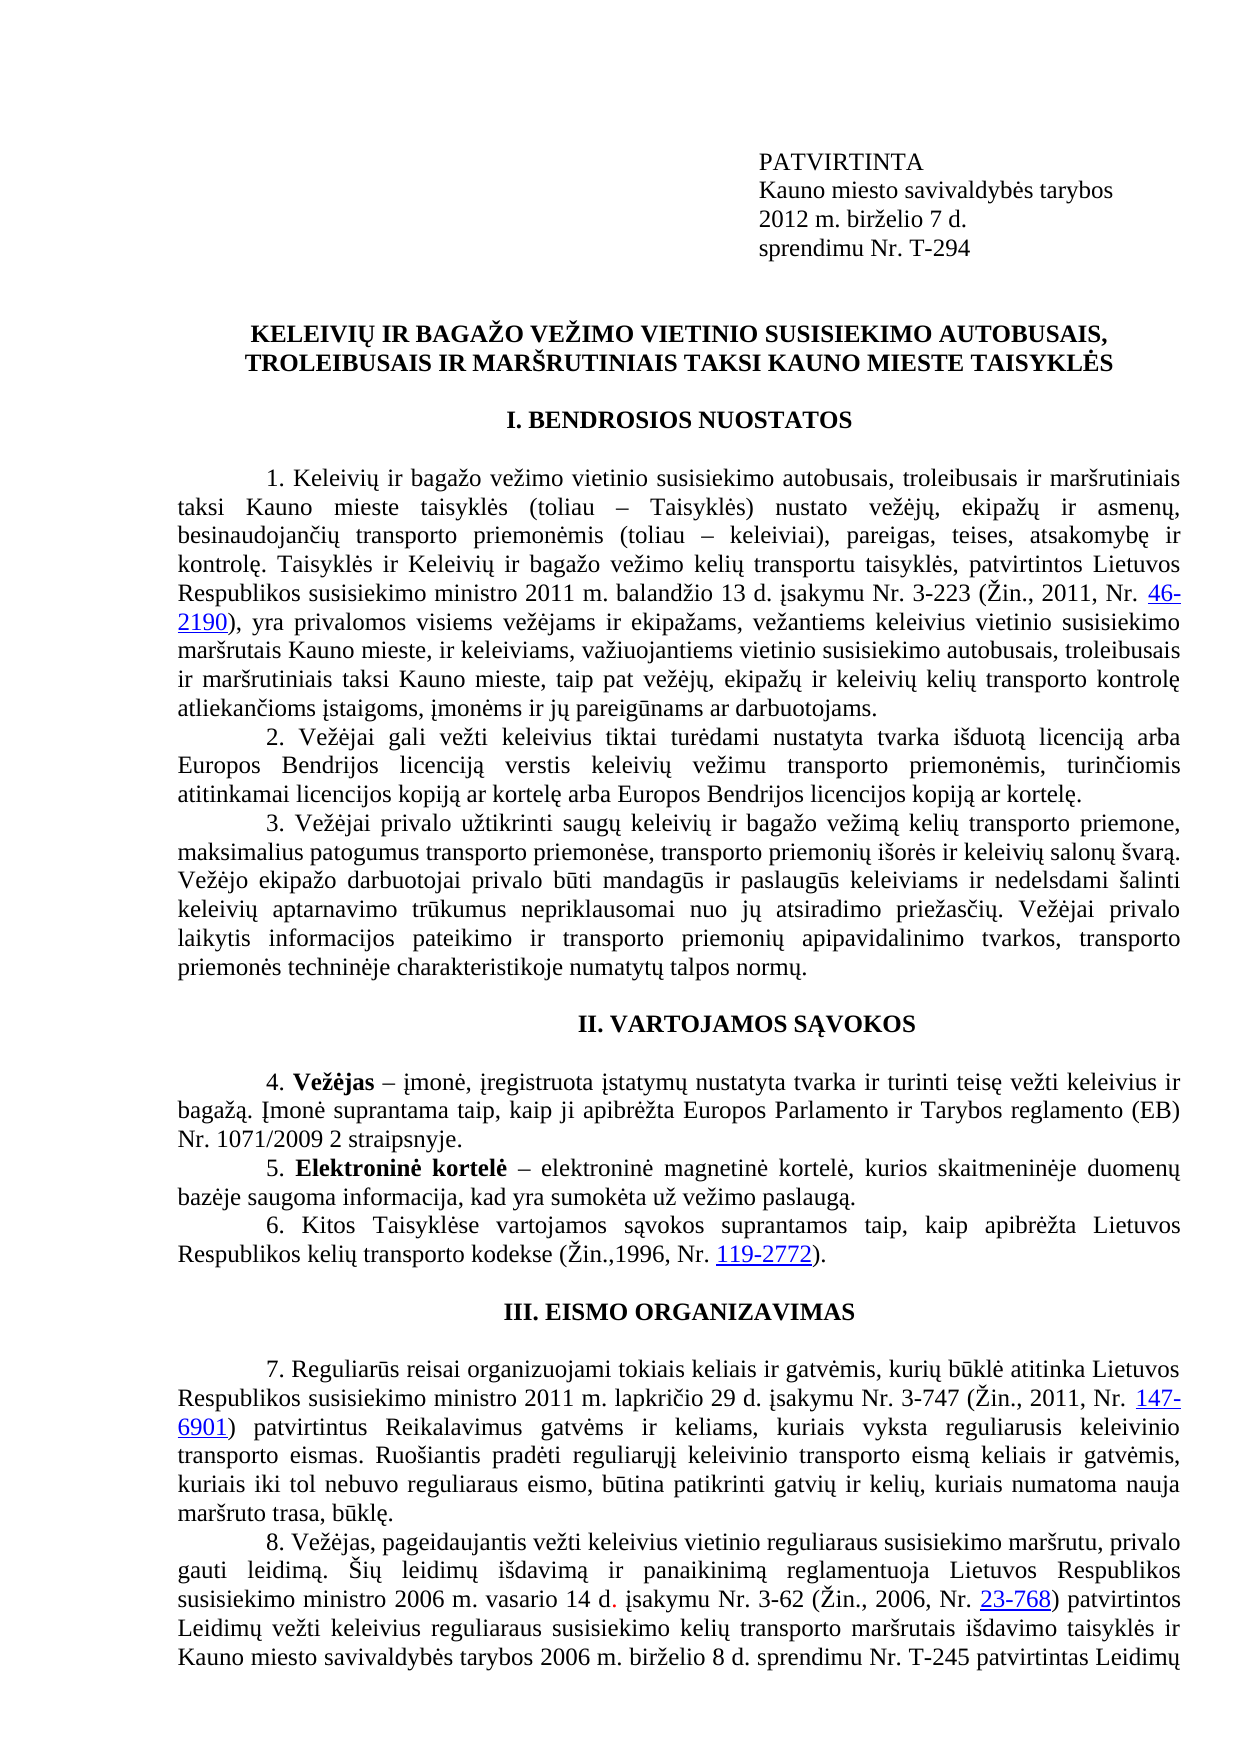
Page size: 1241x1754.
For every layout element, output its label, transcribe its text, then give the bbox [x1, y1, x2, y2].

text sprendimu Nr. T-294 [758, 233, 1181, 262]
text 8. Vežėjas, pageidaujantis vežti keleivius vietinio reguliaraus susisiekimo maršrutu, privalo gauti leidimą. Šių leidimų išdavimą ir panaikinimą reglamentuoja Lietuvos Respublikos susisiekimo ministro 2006 m. vasario 14 d. įsakymu Nr. 3-62 (Žin., 2006, Nr. 23-768) patvirtintos Leidimų vežti keleivius reguliaraus susisiekimo kelių transporto maršrutais išdavimo taisyklės ir Kauno miesto savivaldybės tarybos 2006 m. birželio 8 d. sprendimu Nr. T-245 patvirtintas Leidimų [177, 1527, 1181, 1671]
text 7. Reguliarūs reisai organizuojami tokiais keliais ir gatvėmis, kurių būklė atitinka Lietuvos Respublikos susisiekimo ministro 2011 m. lapkričio 29 d. įsakymu Nr. 3-747 (Žin., 2011, Nr. 147-6901) patvirtintus Reikalavimus gatvėms ir keliams, kuriais vyksta reguliarusis keleivinio transporto eismas. Ruošiantis pradėti reguliarųjį keleivinio transporto eismą keliais ir gatvėmis, kuriais iki tol nebuvo reguliaraus eismo, būtina patikrinti gatvių ir kelių, kuriais numatoma nauja maršruto trasa, būklę. [177, 1354, 1181, 1527]
text 5. Elektroninė kortelė – elektroninė magnetinė kortelė, kurios skaitmeninėje duomenų bazėje saugoma informacija, kad yra sumokėta už vežimo paslaugą. [177, 1153, 1181, 1211]
text III. EISMO ORGANIZAVIMAS [177, 1297, 1181, 1326]
text 6. Kitos Taisyklėse vartojamos sąvokos suprantamos taip, kaip apibrėžta Lietuvos Respublikos kelių transporto kodekse (Žin.,1996, Nr. 119-2772). [177, 1211, 1181, 1268]
text PATVIRTINTA [758, 147, 1181, 176]
text 2. Vežėjai gali vežti keleivius tiktai turėdami nustatyta tvarka išduotą licenciją arba Europos Bendrijos licenciją verstis keleivių vežimu transporto priemonėmis, turinčiomis atitinkamai licencijos kopiją ar kortelę arba Europos Bendrijos licencijos kopiją ar kortelę. [177, 722, 1181, 808]
text KELEIVIŲ IR BAGAŽO VEŽIMO VIETINIO SUSISIEKIMO AUTOBUSAIS, TROLEIBUSAIS IR MARŠRUTINIAIS TAKSI KAUNO MIESTE TAISYKLĖS [177, 319, 1181, 377]
text I. BENDROSIOS NUOSTATOS [177, 406, 1181, 434]
text II. VARTOJAMOS SĄVOKOS [177, 1009, 1181, 1038]
text 4. Vežėjas – įmonė, įregistruota įstatymų nustatyta tvarka ir turinti teisę vežti keleivius ir bagažą. Įmonė suprantama taip, kaip ji apibrėžta Europos Parlamento ir Tarybos reglamento (EB) Nr. 1071/2009 2 straipsnyje. [177, 1067, 1181, 1153]
text 2012 m. birželio 7 d. [758, 204, 1181, 233]
text 3. Vežėjai privalo užtikrinti saugų keleivių ir bagažo vežimą kelių transporto priemone, maksimalius patogumus transporto priemonėse, transporto priemonių išorės ir keleivių salonų švarą. Vežėjo ekipažo darbuotojai privalo būti mandagūs ir paslaugūs keleiviams ir nedelsdami šalinti keleivių aptarnavimo trūkumus nepriklausomai nuo jų atsiradimo priežasčių. Vežėjai privalo laikytis informacijos pateikimo ir transporto priemonių apipavidalinimo tvarkos, transporto priemonės techninėje charakteristikoje numatytų talpos normų. [177, 808, 1181, 981]
text 1. Keleivių ir bagažo vežimo vietinio susisiekimo autobusais, troleibusais ir maršrutiniais taksi Kauno mieste taisyklės (toliau – Taisyklės) nustato vežėjų, ekipažų ir asmenų, besinaudojančių transporto priemonėmis (toliau – keleiviai), pareigas, teises, atsakomybę ir kontrolę. Taisyklės ir Keleivių ir bagažo vežimo kelių transportu taisyklės, patvirtintos Lietuvos Respublikos susisiekimo ministro 2011 m. balandžio 13 d. įsakymu Nr. 3-223 (Žin., 2011, Nr. 46-2190), yra privalomos visiems vežėjams ir ekipažams, vežantiems keleivius vietinio susisiekimo maršrutais Kauno mieste, ir keleiviams, važiuojantiems vietinio susisiekimo autobusais, troleibusais ir maršrutiniais taksi Kauno mieste, taip pat vežėjų, ekipažų ir keleivių kelių transporto kontrolę atliekančioms įstaigoms, įmonėms ir jų pareigūnams ar darbuotojams. [177, 463, 1181, 722]
text Kauno miesto savivaldybės tarybos [758, 176, 1181, 204]
